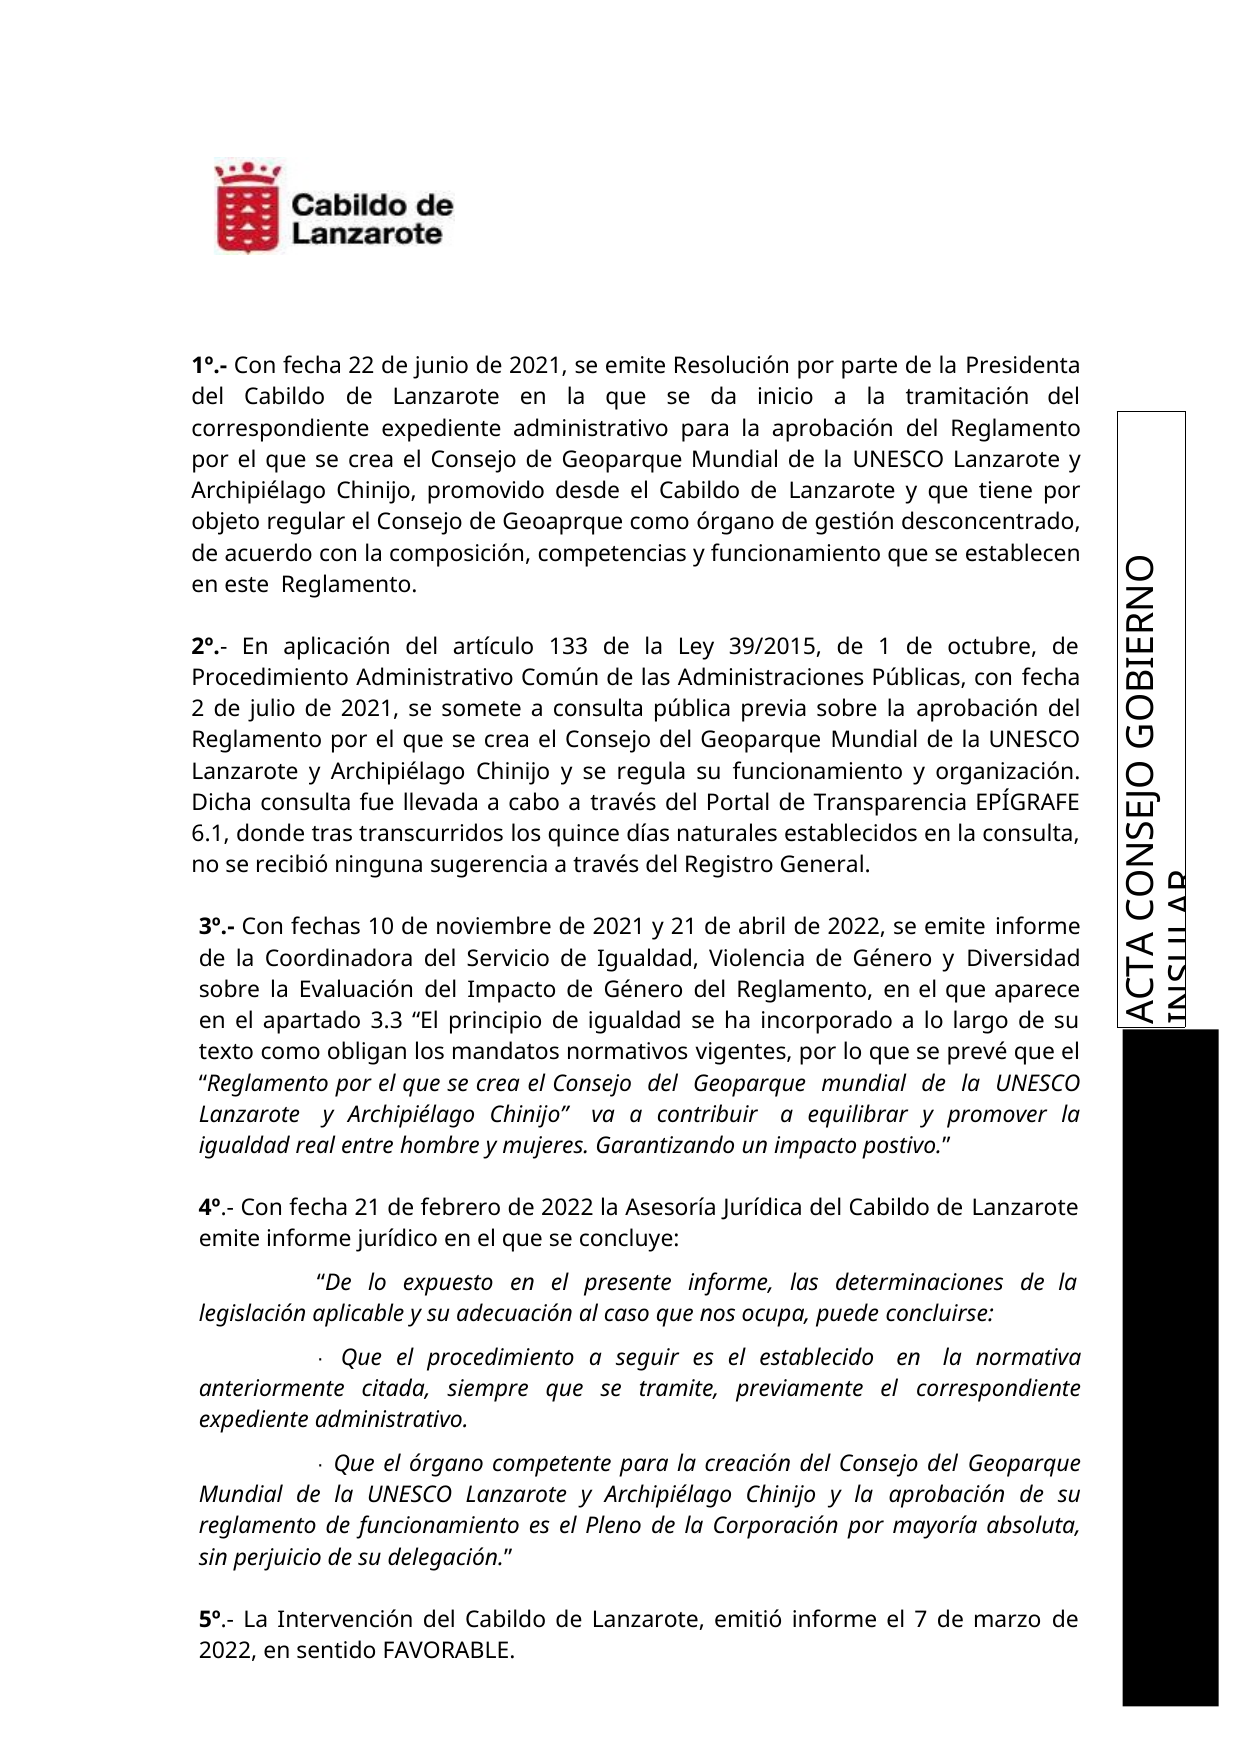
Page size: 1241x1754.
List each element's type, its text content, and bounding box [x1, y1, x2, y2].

text 1º.- Con fecha 22 de junio de 2021, se emite Resolución por parte de la Presidenta del Cabildo de Lanzarote en la que se da inicio a la tramitación del correspondiente expediente administrativo para la aprobación del Reglamento por el que se crea el Consejo de Geoparque Mundial de la UNESCO Lanzarote y Archipiélago Chinijo, promovido desde el Cabildo de Lanzarote y que tiene por objeto regular el Consejo de Geoaprque como órgano de gestión desconcentrado, de acuerdo con la composición, competencias y funcionamiento que se establecen en este Reglamento. [191, 349, 1081, 599]
picture [213, 157, 455, 255]
text 2º.- En aplicación del artículo 133 de la Ley 39/2015, de 1 de octubre, de Procedimiento Administrativo Común de las Administraciones Públicas, con fecha 2 de julio de 2021, se somete a consulta pública previa sobre la aprobación del Reglamento por el que se crea el Consejo del Geoparque Mundial de la UNESCO Lanzarote y Archipiélago Chinijo y se regula su funcionamiento y organización. Dicha consulta fue llevada a cabo a través del Portal de Transparencia EPÍGRAFE 6.1, donde tras transcurridos los quince días naturales establecidos en la consulta, no se recibió ninguna sugerencia a través del Registro General. [191, 630, 1081, 880]
text 4º.- Con fecha 21 de febrero de 2022 la Asesoría Jurídica del Cabildo de Lanzarote emite informe jurídico en el que se concluye: [198, 1191, 1078, 1253]
text “De lo expuesto en el presente informe, las determinaciones de la legislación aplicable y su adecuación al caso que nos ocupa, puede concluirse: [198, 1266, 1078, 1328]
text 3º.- Con fechas 10 de noviembre de 2021 y 21 de abril de 2022, se emite informe de la Coordinadora del Servicio de Igualdad, Violencia de Género y Diversidad sobre la Evaluación del Impacto de Género del Reglamento, en el que aparece en el apartado 3.3 “El principio de igualdad se ha incorporado a lo largo de su texto como obligan los mandatos normativos vigentes, por lo que se prevé que el “Reglamento por el que se crea el Consejo del Geoparque mundial de la UNESCO Lanzarote y Archipiélago Chinijo” va a contribuir a equilibrar y promover la igualdad real entre hombre y mujeres. Garantizando un impacto postivo.” [198, 910, 1081, 1160]
text 5º.- La Intervención del Cabildo de Lanzarote, emitió informe el 7 de marzo de 2022, en sentido FAVORABLE. [198, 1602, 1079, 1665]
list Que el órgano competente para la creación del Consejo del Geoparque Mundial de la UNESCO Lanzarote y Archipiélago Chinijo y la aprobación de su reglamento de funcionamiento es el Pleno de la Corporación por mayoría absoluta, sin perjuicio de su delegación.” [198, 1447, 1081, 1572]
text ACTA CONSEJO GOBIERNO INSULAR [1118, 414, 1183, 1027]
list Que el procedimiento a seguir es el establecido en la normativa anteriormente citada, siempre que se tramite, previamente el correspondiente expediente administrativo. [198, 1341, 1081, 1434]
